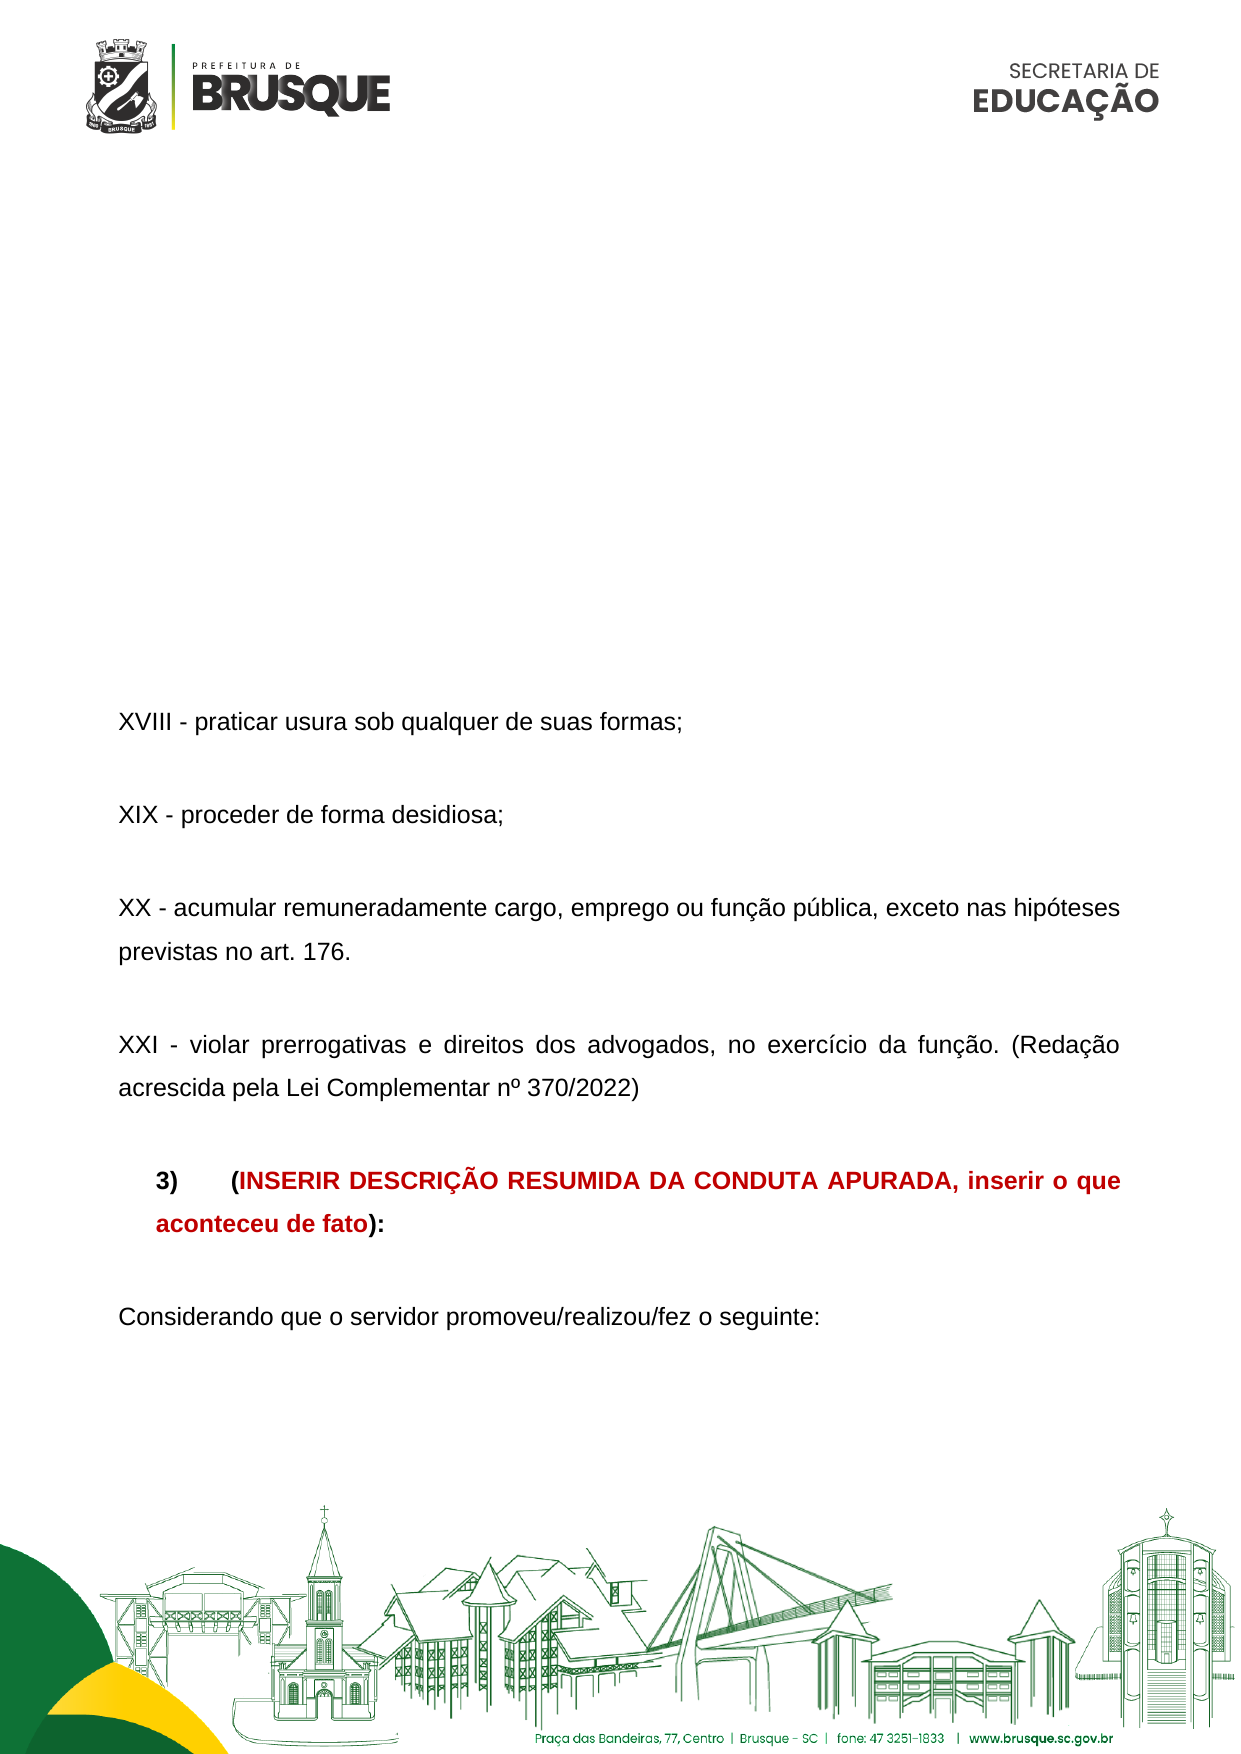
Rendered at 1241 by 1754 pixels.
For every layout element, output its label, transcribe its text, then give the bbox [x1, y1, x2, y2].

text XXI - violar prerrogativas e direitos dos advogados, no exercício da função. (Redação acrescida pela Lei Complementar nº 370/2022) [118, 1030, 1122, 1102]
picture [0, 1502, 1240, 1754]
text XIX - proceder de forma desidiosa; [118, 800, 1122, 829]
text XVIII - praticar usura sob qualquer de suas formas; [118, 707, 1122, 736]
text XX - acumular remuneradamente cargo, emprego ou função pública, exceto nas hipóteses previstas no art. 176. [118, 893, 1122, 965]
picture [0, 0, 1241, 178]
text 3) (INSERIR DESCRIÇÃO RESUMIDA DA CONDUTA APURADA, inserir o que aconteceu de fato): [156, 1166, 1122, 1238]
text Considerando que o servidor promoveu/realizou/fez o seguinte: [118, 1302, 1122, 1331]
